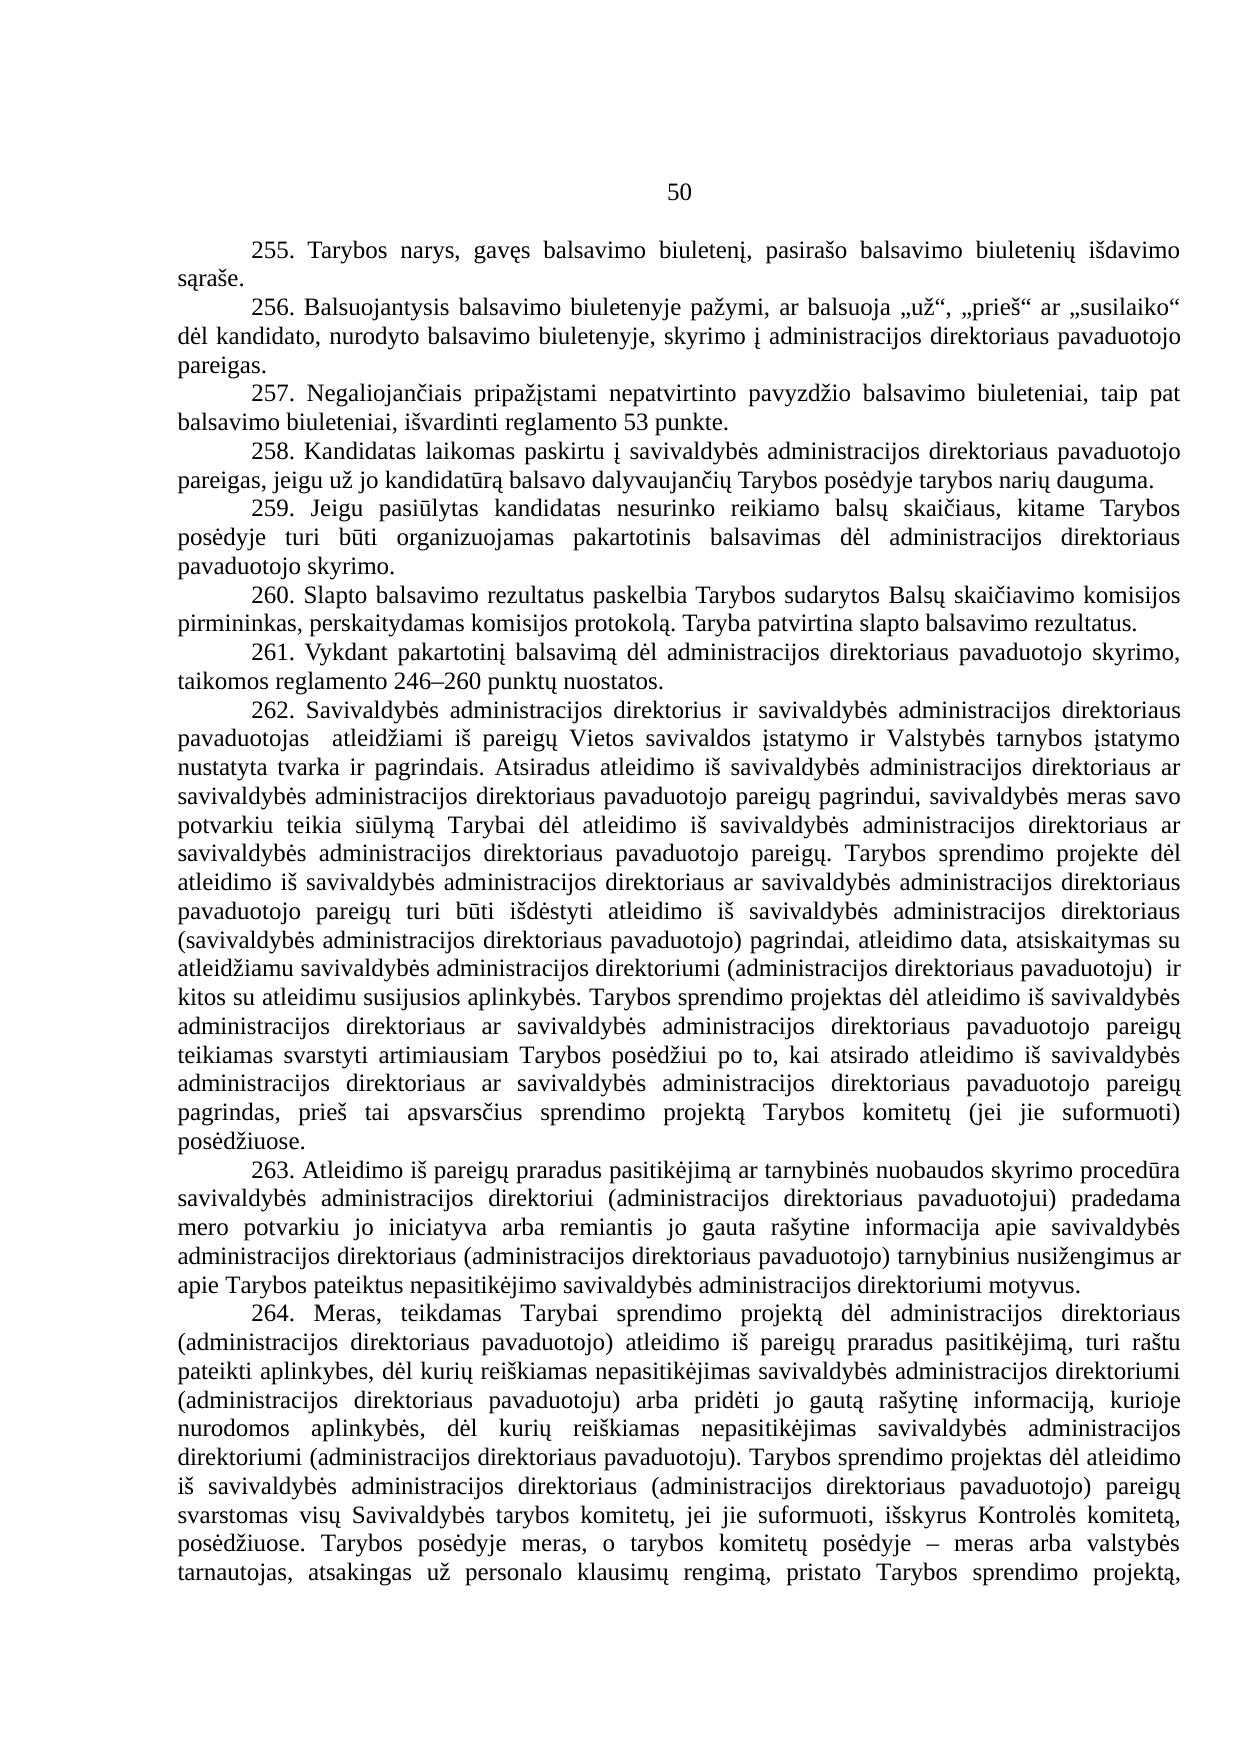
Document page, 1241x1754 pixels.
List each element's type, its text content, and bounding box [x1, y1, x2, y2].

text 255. Tarybos narys, gavęs balsavimo biuletenį, pasirašo balsavimo biuletenių išdavimo sąraše. [177, 235, 1181, 292]
text 259. Jeigu pasiūlytas kandidatas nesurinko reikiamo balsų skaičiaus, kitame Tarybos posėdyje turi būti organizuojamas pakartotinis balsavimas dėl administracijos direktoriaus pavaduotojo skyrimo. [177, 493, 1181, 580]
text 264. Meras, teikdamas Tarybai sprendimo projektą dėl administracijos direktoriaus (administracijos direktoriaus pavaduotojo) atleidimo iš pareigų praradus pasitikėjimą, turi raštu pateikti aplinkybes, dėl kurių reiškiamas nepasitikėjimas savivaldybės administracijos direktoriumi (administracijos direktoriaus pavaduotoju) arba pridėti jo gautą rašytinę informaciją, kurioje nurodomos aplinkybės, dėl kurių reiškiamas nepasitikėjimas savivaldybės administracijos direktoriumi (administracijos direktoriaus pavaduotoju). Tarybos sprendimo projektas dėl atleidimo iš savivaldybės administracijos direktoriaus (administracijos direktoriaus pavaduotojo) pareigų svarstomas visų Savivaldybės tarybos komitetų, jei jie suformuoti, išskyrus Kontrolės komitetą, posėdžiuose. Tarybos posėdyje meras, o tarybos komitetų posėdyje – meras arba valstybės tarnautojas, atsakingas už personalo klausimų rengimą, pristato Tarybos sprendimo projektą, [177, 1298, 1181, 1586]
text 262. Savivaldybės administracijos direktorius ir savivaldybės administracijos direktoriaus pavaduotojas atleidžiami iš pareigų Vietos savivaldos įstatymo ir Valstybės tarnybos įstatymo nustatyta tvarka ir pagrindais. Atsiradus atleidimo iš savivaldybės administracijos direktoriaus ar savivaldybės administracijos direktoriaus pavaduotojo pareigų pagrindui, savivaldybės meras savo potvarkiu teikia siūlymą Tarybai dėl atleidimo iš savivaldybės administracijos direktoriaus ar savivaldybės administracijos direktoriaus pavaduotojo pareigų. Tarybos sprendimo projekte dėl atleidimo iš savivaldybės administracijos direktoriaus ar savivaldybės administracijos direktoriaus pavaduotojo pareigų turi būti išdėstyti atleidimo iš savivaldybės administracijos direktoriaus (savivaldybės administracijos direktoriaus pavaduotojo) pagrindai, atleidimo data, atsiskaitymas su atleidžiamu savivaldybės administracijos direktoriumi (administracijos direktoriaus pavaduotoju) ir kitos su atleidimu susijusios aplinkybės. Tarybos sprendimo projektas dėl atleidimo iš savivaldybės administracijos direktoriaus ar savivaldybės administracijos direktoriaus pavaduotojo pareigų teikiamas svarstyti artimiausiam Tarybos posėdžiui po to, kai atsirado atleidimo iš savivaldybės administracijos direktoriaus ar savivaldybės administracijos direktoriaus pavaduotojo pareigų pagrindas, prieš tai apsvarsčius sprendimo projektą Tarybos komitetų (jei jie suformuoti) posėdžiuose. [177, 695, 1181, 1155]
text 263. Atleidimo iš pareigų praradus pasitikėjimą ar tarnybinės nuobaudos skyrimo procedūra savivaldybės administracijos direktoriui (administracijos direktoriaus pavaduotojui) pradedama mero potvarkiu jo iniciatyva arba remiantis jo gauta rašytine informacija apie savivaldybės administracijos direktoriaus (administracijos direktoriaus pavaduotojo) tarnybinius nusižengimus ar apie Tarybos pateiktus nepasitikėjimo savivaldybės administracijos direktoriumi motyvus. [177, 1155, 1181, 1298]
text 261. Vykdant pakartotinį balsavimą dėl administracijos direktoriaus pavaduotojo skyrimo, taikomos reglamento 246–260 punktų nuostatos. [177, 637, 1181, 695]
text 256. Balsuojantysis balsavimo biuletenyje pažymi, ar balsuoja „už“, „prieš“ ar „susilaiko“ dėl kandidato, nurodyto balsavimo biuletenyje, skyrimo į administracijos direktoriaus pavaduotojo pareigas. [177, 292, 1181, 378]
text 260. Slapto balsavimo rezultatus paskelbia Tarybos sudarytos Balsų skaičiavimo komisijos pirmininkas, perskaitydamas komisijos protokolą. Taryba patvirtina slapto balsavimo rezultatus. [177, 580, 1181, 637]
text 258. Kandidatas laikomas paskirtu į savivaldybės administracijos direktoriaus pavaduotojo pareigas, jeigu už jo kandidatūrą balsavo dalyvaujančių Tarybos posėdyje tarybos narių dauguma. [177, 436, 1181, 493]
text 257. Negaliojančiais pripažįstami nepatvirtinto pavyzdžio balsavimo biuleteniai, taip pat balsavimo biuleteniai, išvardinti reglamento 53 punkte. [177, 378, 1181, 436]
